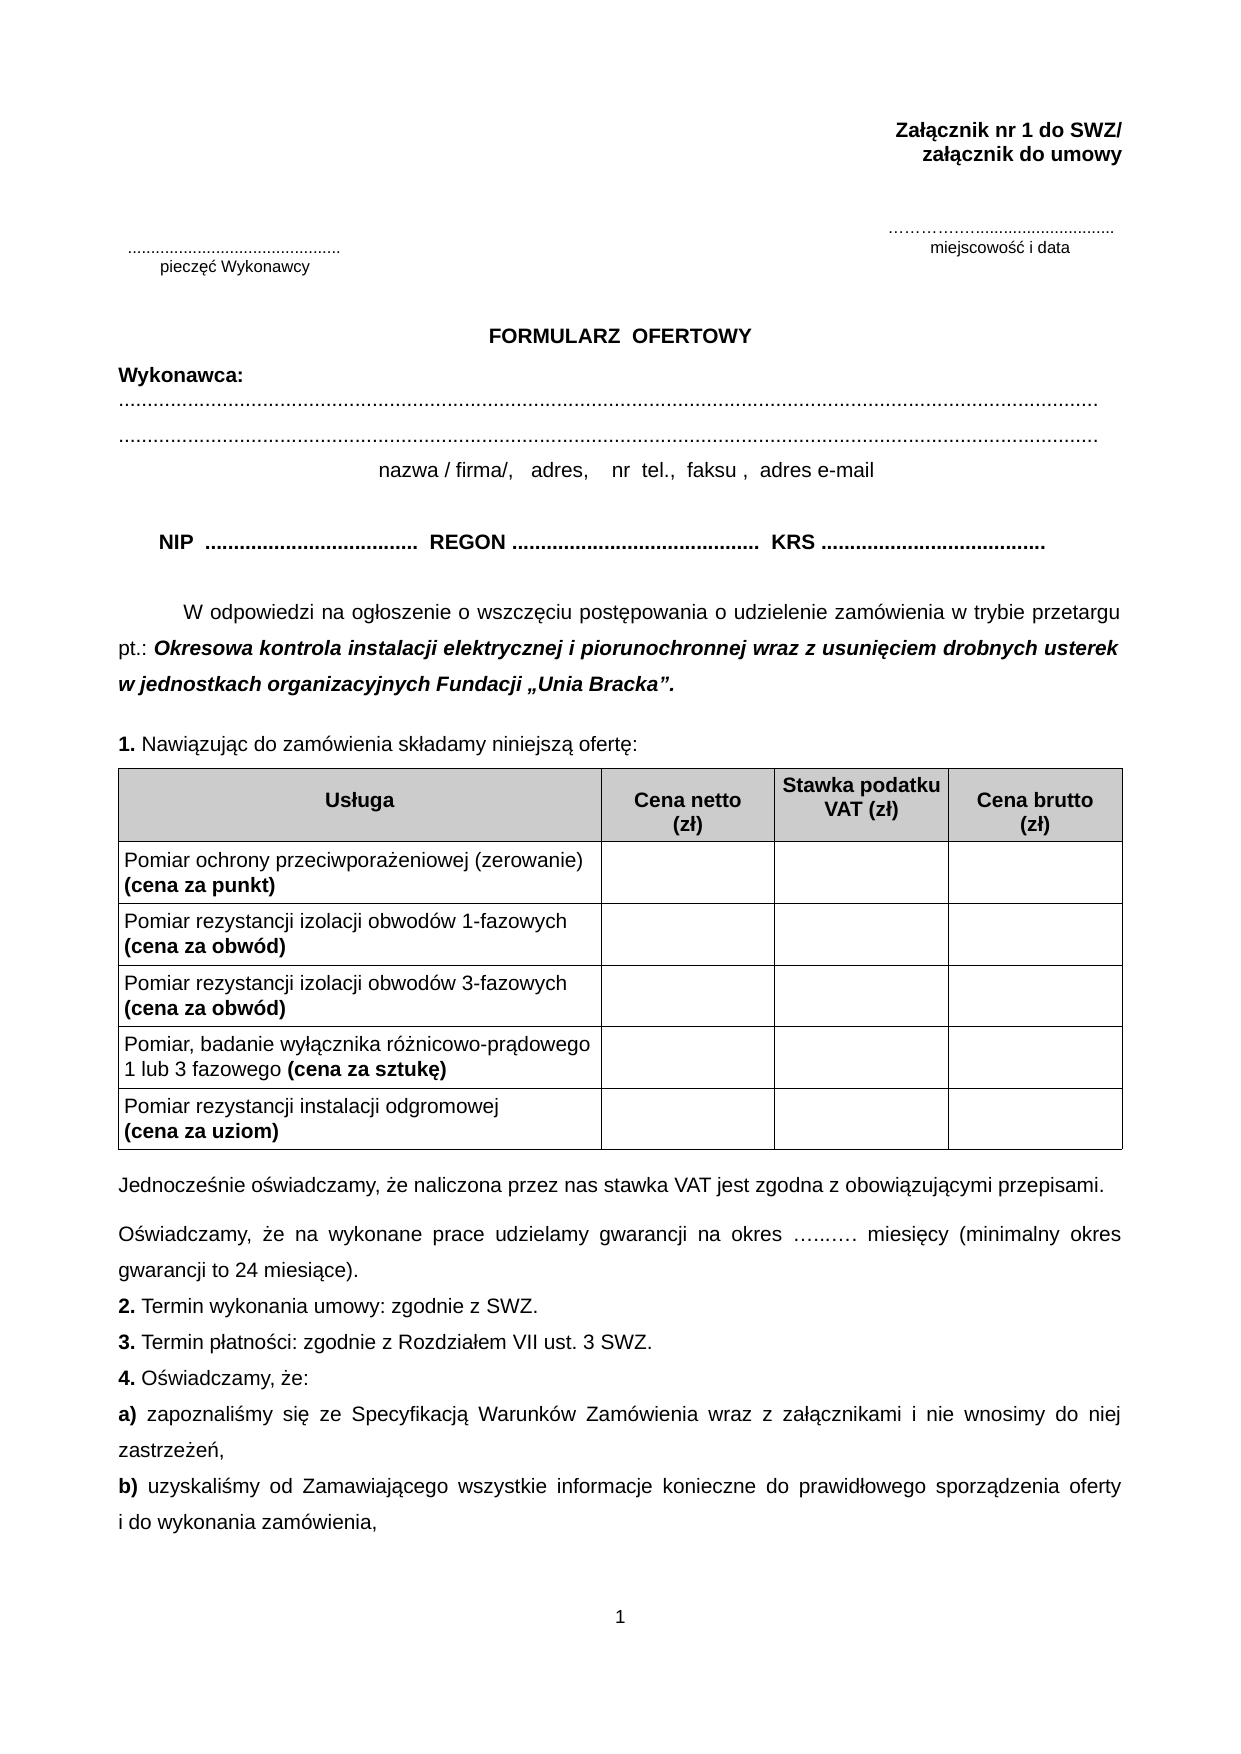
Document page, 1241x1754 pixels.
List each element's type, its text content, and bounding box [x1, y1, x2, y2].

table_cell [775, 966, 948, 1026]
text załącznik do umowy [118, 142, 1122, 166]
text 2. Termin wykonania umowy: zgodnie z SWZ. [0, 1294, 1057, 1318]
table_cell [602, 1027, 774, 1088]
text .............................................. miejscowość i data [118, 238, 1122, 257]
table_cell [775, 904, 948, 964]
text b) uzyskaliśmy od Zamawiającego wszystkie informacje konieczne do prawidłowego sporządzenia oferty i do wykonania zamówienia, [81, 1473, 1122, 1533]
table_cell [949, 1089, 1122, 1149]
table_cell Pomiar rezystancji instalacji odgromowej (cena za uziom) [119, 1089, 601, 1149]
text .......................................................................................................................................................................... [118, 386, 1122, 410]
text ………….….............................. [118, 214, 1122, 238]
text pieczęć Wykonawcy [118, 257, 1122, 276]
text nazwa / firma/, adres, nr tel., faksu , adres e-mail [118, 458, 1122, 482]
table_cell [602, 1089, 774, 1149]
table_cell Pomiar rezystancji izolacji obwodów 3-fazowych (cena za obwód) [119, 966, 601, 1026]
table_cell Pomiar rezystancji izolacji obwodów 1-fazowych (cena za obwód) [119, 904, 601, 964]
table_cell [602, 966, 774, 1026]
text Załącznik nr 1 do SWZ/ [118, 118, 1122, 142]
table_cell [602, 904, 774, 964]
table_header Cena brutto (zł) [949, 769, 1122, 841]
text 4. Oświadczamy, że: [81, 1366, 1122, 1390]
table_cell Pomiar ochrony przeciwporażeniowej (zerowanie) (cena za punkt) [119, 842, 601, 903]
table_cell Pomiar, badanie wyłącznika różnicowo-prądowego 1 lub 3 fazowego (cena za sztukę) [119, 1027, 601, 1088]
table_cell [949, 966, 1122, 1026]
table_header Usługa [119, 769, 601, 841]
table_cell [775, 1089, 948, 1149]
table_header Stawka podatku VAT (zł) [775, 769, 948, 841]
text FORMULARZ OFERTOWY [118, 324, 1122, 348]
text Jednocześnie oświadczamy, że naliczona przez nas stawka VAT jest zgodna z obowiązującymi przepisami. [0, 1173, 1122, 1197]
list 3. Termin płatności: zgodnie z Rozdziałem VII ust. 3 SWZ. [81, 1330, 1122, 1354]
table_cell [602, 842, 774, 903]
table_cell [949, 1027, 1122, 1088]
table_header Cena netto (zł) [602, 769, 774, 841]
text W odpowiedzi na ogłoszenie o wszczęciu postępowania o udzielenie zamówienia w trybie przetargu pt.: Okresowa kontrola instalacji elektrycznej i piorunochronnej wraz z usunięciem drobnych usterek w jednostkach organizacyjnych Fundacji „Unia Bracka”. [118, 600, 1122, 696]
text a) zapoznaliśmy się ze Specyfikacją Warunków Zamówienia wraz z załącznikami i nie wnosimy do niej zastrzeżeń, [81, 1402, 1122, 1462]
table_cell [949, 842, 1122, 903]
table_cell [775, 842, 948, 903]
table_cell [949, 904, 1122, 964]
text 1. Nawiązując do zamówienia składamy niniejszą ofertę: [118, 732, 1122, 756]
text .......................................................................................................................................................................... [118, 422, 1122, 446]
text Wykonawca: [118, 362, 1122, 386]
text NIP ..................................... REGON ........................................... KRS ....................................... [118, 530, 1122, 554]
list Oświadczamy, że na wykonane prace udzielamy gwarancji na okres …...…. miesięcy (minimalny okres gwarancji to 24 miesiące). [81, 1222, 1122, 1282]
table_cell [775, 1027, 948, 1088]
